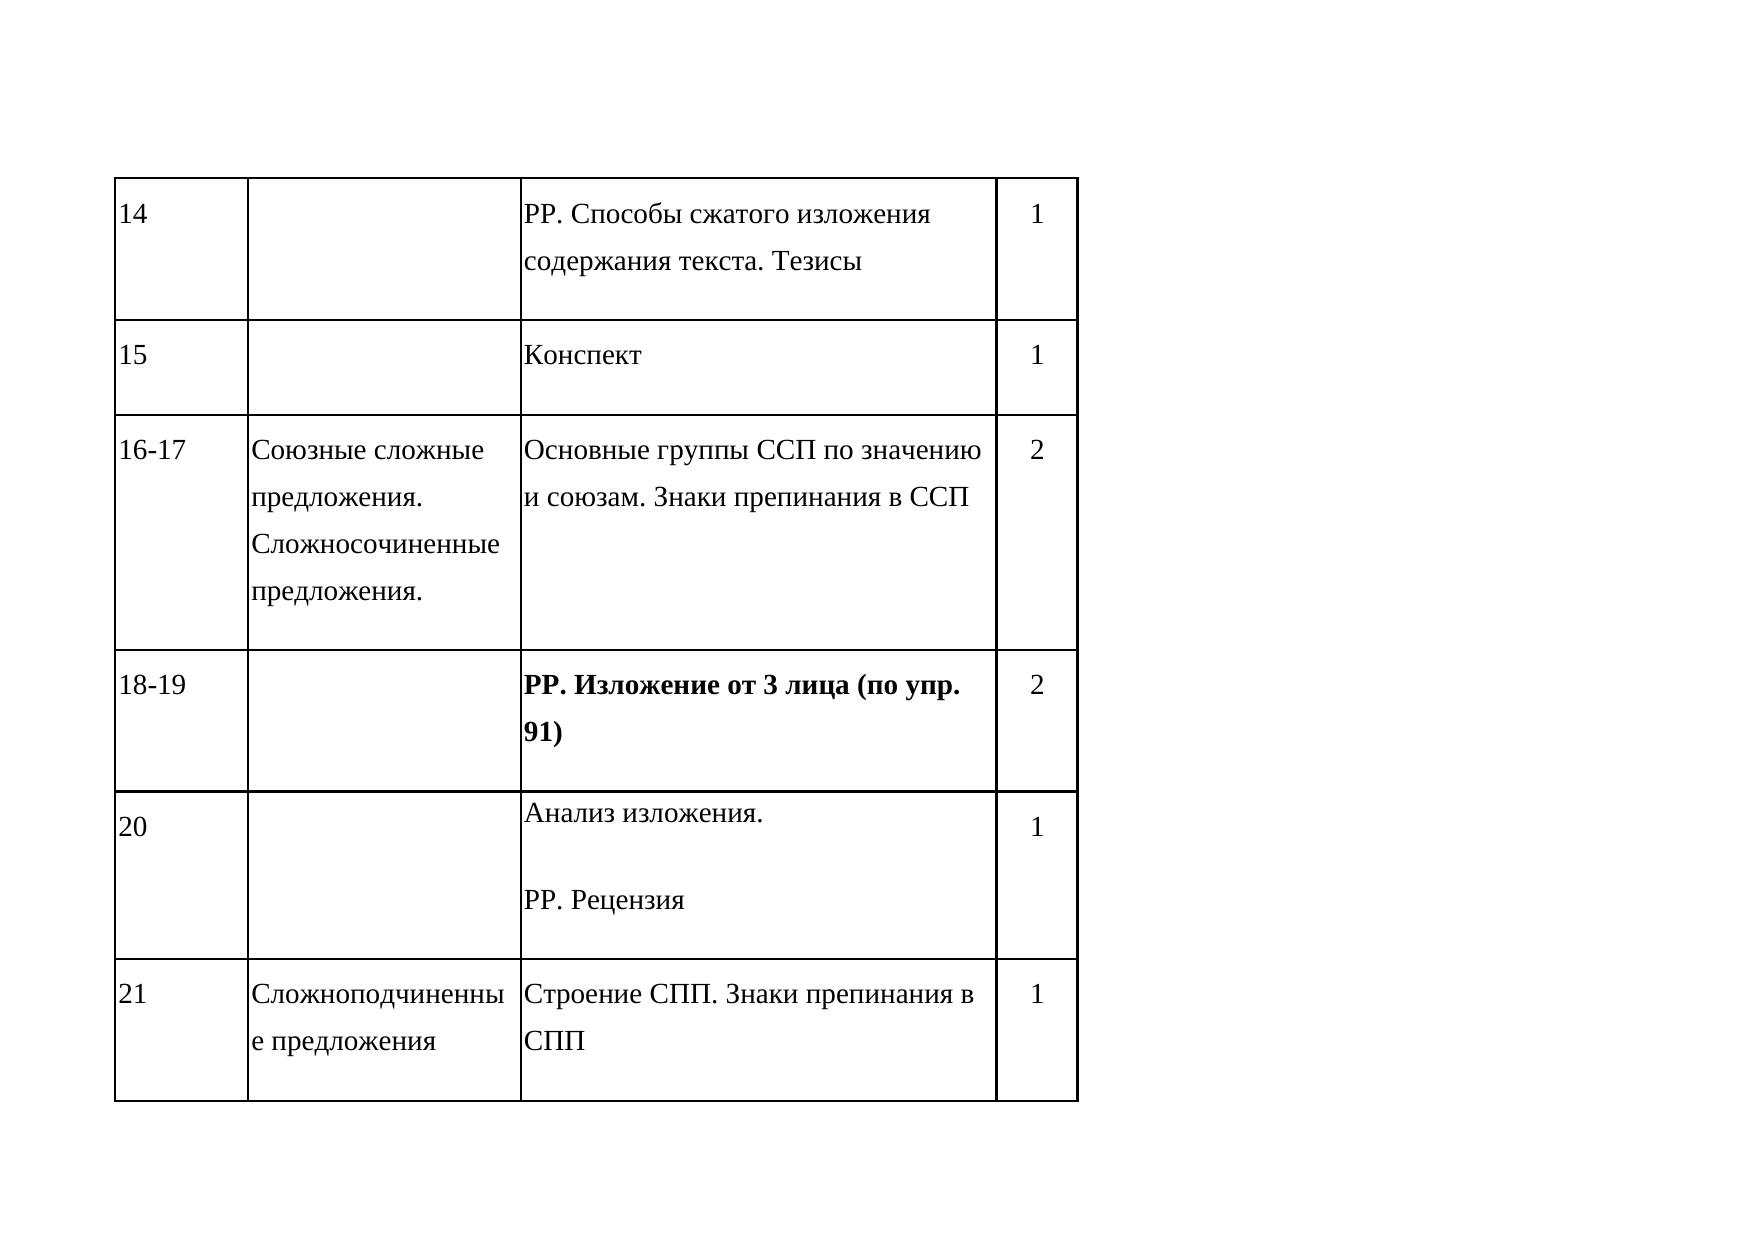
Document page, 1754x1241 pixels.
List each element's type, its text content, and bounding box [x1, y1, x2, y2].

table_cell 14 [116, 179, 247, 319]
table_cell 18-19 [116, 651, 247, 790]
table_cell Строение СПП. Знаки препинания в СПП [522, 960, 995, 1099]
table_cell 1 [998, 960, 1076, 1099]
table_cell 16-17 [116, 416, 247, 649]
table_cell Сложноподчиненные предложения [249, 960, 520, 1099]
table_cell РР. Способы сжатого изложения содержания текста. Тезисы [522, 179, 995, 319]
table_cell Союзные сложные предложения. Сложносочиненные предложения. [249, 416, 520, 649]
table_cell 1 [998, 321, 1076, 413]
table_cell Основные группы ССП по значению и союзам. Знаки препинания в ССП [522, 416, 995, 649]
table_cell 21 [116, 960, 247, 1099]
table_cell [249, 179, 520, 319]
table_cell РР. Изложение от 3 лица (по упр. 91) [522, 651, 995, 790]
table_cell 2 [998, 651, 1076, 790]
table_cell [249, 321, 520, 413]
table_cell 20 [116, 793, 247, 958]
table_cell 15 [116, 321, 247, 413]
table_cell 1 [998, 793, 1076, 958]
table_cell [249, 651, 520, 790]
table_cell 1 [998, 179, 1076, 319]
table_cell Анализ изложения. РР. Рецензия [522, 793, 995, 958]
table_cell 2 [998, 416, 1076, 649]
table_cell Конспект [522, 321, 995, 413]
table_cell [249, 793, 520, 958]
